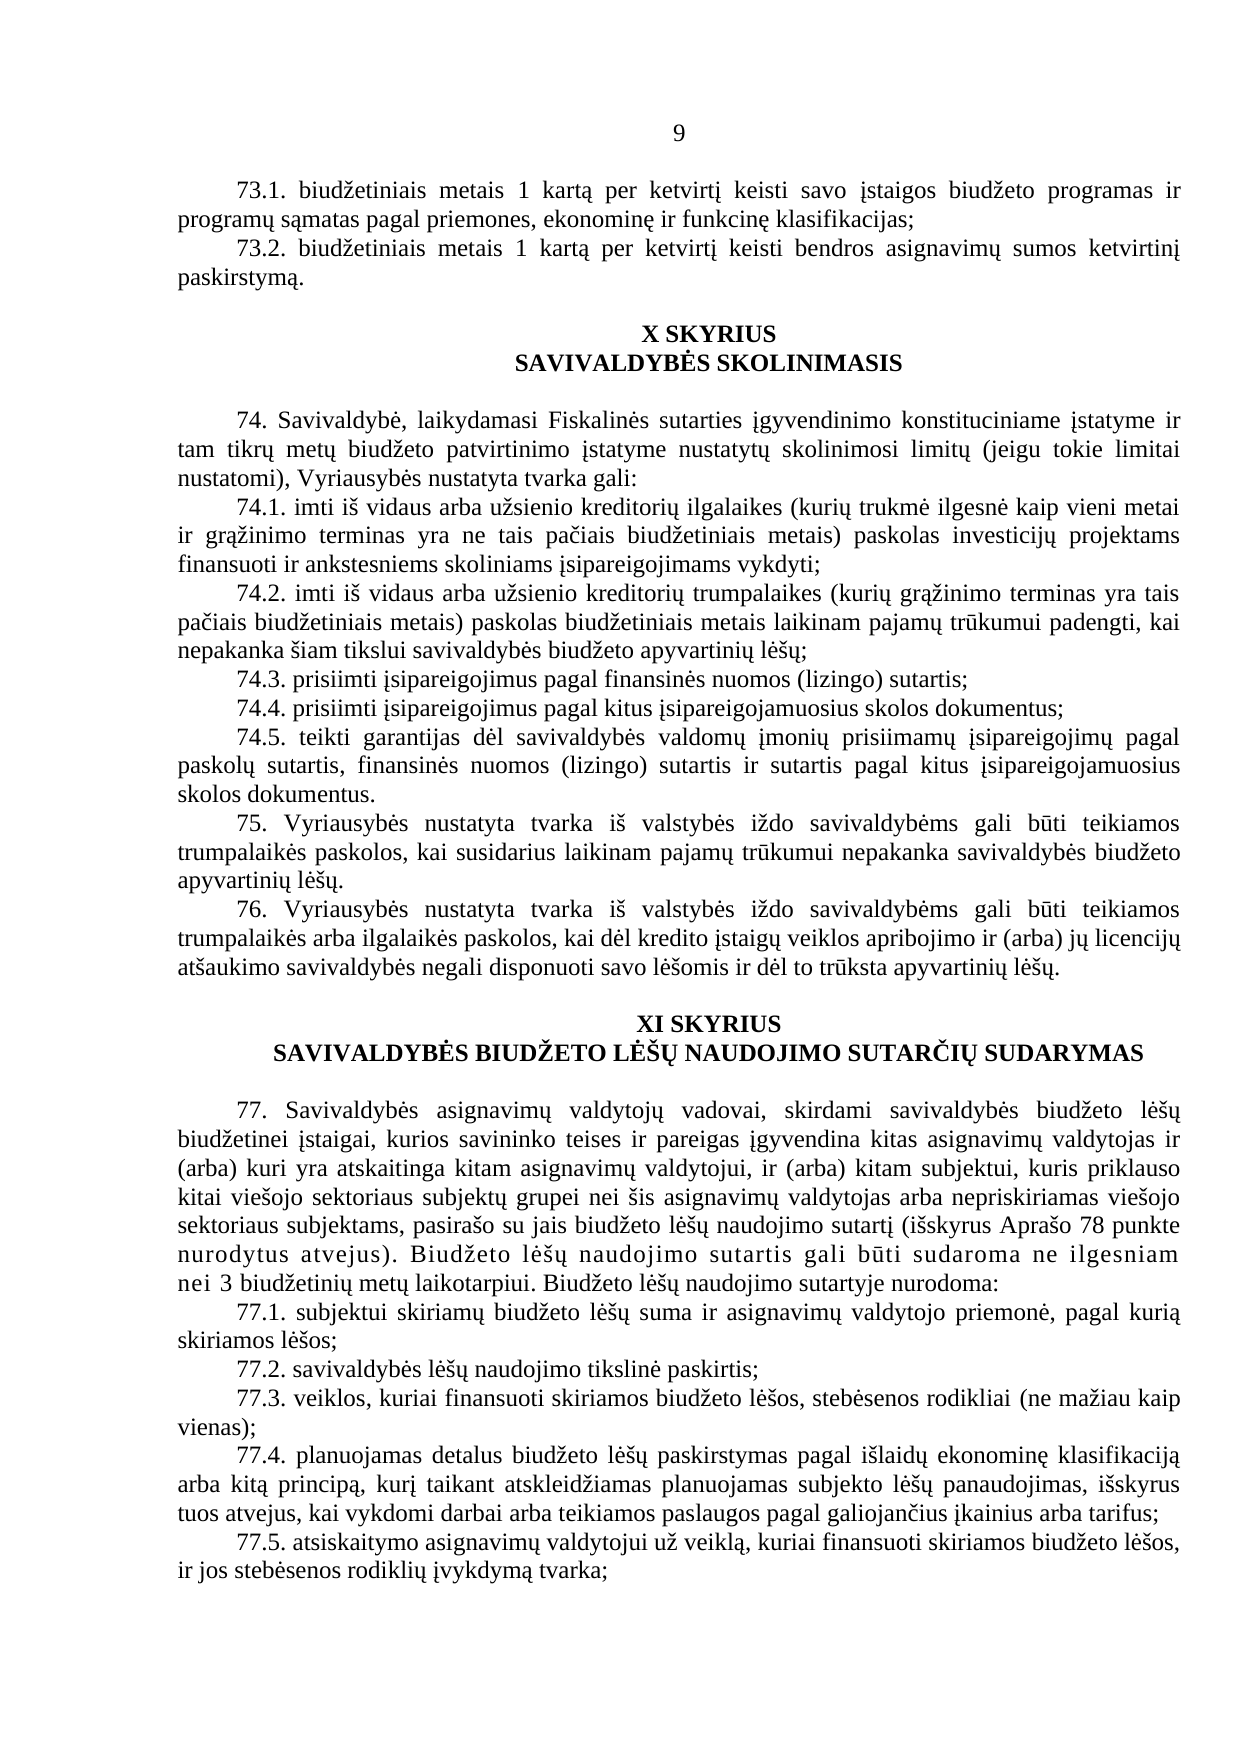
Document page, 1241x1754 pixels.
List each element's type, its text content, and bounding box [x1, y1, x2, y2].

text 77. Savivaldybės asignavimų valdytojų vadovai, skirdami savivaldybės biudžeto lėšų biudžetinei įstaigai, kurios savininko teises ir pareigas įgyvendina kitas asignavimų valdytojas ir (arba) kuri yra atskaitinga kitam asignavimų valdytojui, ir (arba) kitam subjektui, kuris priklauso kitai viešojo sektoriaus subjektų grupei nei šis asignavimų valdytojas arba nepriskiriamas viešojo sektoriaus subjektams, pasirašo su jais biudžeto lėšų naudojimo sutartį (išskyrus Aprašo 78 punkte nurodytus atvejus). Biudžeto lėšų naudojimo sutartis gali būti sudaroma ne ilgesniam nei 3 biudžetinių metų laikotarpiui. Biudžeto lėšų naudojimo sutartyje nurodoma: [177, 1096, 1181, 1297]
text 77.3. veiklos, kuriai finansuoti skiriamos biudžeto lėšos, stebėsenos rodikliai (ne mažiau kaip vienas); [177, 1383, 1181, 1441]
text 75. Vyriausybės nustatyta tvarka iš valstybės iždo savivaldybėms gali būti teikiamos trumpalaikės paskolos, kai susidarius laikinam pajamų trūkumui nepakanka savivaldybės biudžeto apyvartinių lėšų. [177, 808, 1181, 894]
text 74. Savivaldybė, laikydamasi Fiskalinės sutarties įgyvendinimo konstituciniame įstatyme ir tam tikrų metų biudžeto patvirtinimo įstatyme nustatytų skolinimosi limitų (jeigu tokie limitai nustatomi), Vyriausybės nustatyta tvarka gali: [177, 406, 1181, 492]
text 74.2. imti iš vidaus arba užsienio kreditorių trumpalaikes (kurių grąžinimo terminas yra tais pačiais biudžetiniais metais) paskolas biudžetiniais metais laikinam pajamų trūkumui padengti, kai nepakanka šiam tikslui savivaldybės biudžeto apyvartinių lėšų; [177, 578, 1181, 664]
text SAVIVALDYBĖS BIUDŽETO LĖŠŲ NAUDOJIMO SUTARČIŲ SUDARYMAS [177, 1038, 1181, 1067]
text 74.1. imti iš vidaus arba užsienio kreditorių ilgalaikes (kurių trukmė ilgesnė kaip vieni metai ir grąžinimo terminas yra ne tais pačiais biudžetiniais metais) paskolas investicijų projektams finansuoti ir ankstesniems skoliniams įsipareigojimams vykdyti; [177, 492, 1181, 578]
text X SKYRIUS [177, 319, 1181, 348]
text 76. Vyriausybės nustatyta tvarka iš valstybės iždo savivaldybėms gali būti teikiamos trumpalaikės arba ilgalaikės paskolos, kai dėl kredito įstaigų veiklos apribojimo ir (arba) jų licencijų atšaukimo savivaldybės negali disponuoti savo lėšomis ir dėl to trūksta apyvartinių lėšų. [177, 894, 1181, 981]
text 74.4. prisiimti įsipareigojimus pagal kitus įsipareigojamuosius skolos dokumentus; [177, 693, 1181, 722]
text 74.3. prisiimti įsipareigojimus pagal finansinės nuomos (lizingo) sutartis; [177, 664, 1181, 693]
text 73.1. biudžetiniais metais 1 kartą per ketvirtį keisti savo įstaigos biudžeto programas ir programų sąmatas pagal priemones, ekonominę ir funkcinę klasifikacijas; [177, 176, 1181, 233]
text 73.2. biudžetiniais metais 1 kartą per ketvirtį keisti bendros asignavimų sumos ketvirtinį paskirstymą. [177, 233, 1181, 291]
text 77.4. planuojamas detalus biudžeto lėšų paskirstymas pagal išlaidų ekonominę klasifikaciją arba kitą principą, kurį taikant atskleidžiamas planuojamas subjekto lėšų panaudojimas, išskyrus tuos atvejus, kai vykdomi darbai arba teikiamos paslaugos pagal galiojančius įkainius arba tarifus; [177, 1441, 1181, 1527]
text 77.1. subjektui skiriamų biudžeto lėšų suma ir asignavimų valdytojo priemonė, pagal kurią skiriamos lėšos; [177, 1297, 1181, 1354]
text 77.5. atsiskaitymo asignavimų valdytojui už veiklą, kuriai finansuoti skiriamos biudžeto lėšos, ir jos stebėsenos rodiklių įvykdymą tvarka; [177, 1527, 1181, 1584]
text 74.5. teikti garantijas dėl savivaldybės valdomų įmonių prisiimamų įsipareigojimų pagal paskolų sutartis, finansinės nuomos (lizingo) sutartis ir sutartis pagal kitus įsipareigojamuosius skolos dokumentus. [177, 722, 1181, 808]
text SAVIVALDYBĖS SKOLINIMASIS [177, 348, 1181, 377]
text 77.2. savivaldybės lėšų naudojimo tikslinė paskirtis; [177, 1354, 1181, 1383]
text XI SKYRIUS [177, 1009, 1181, 1038]
